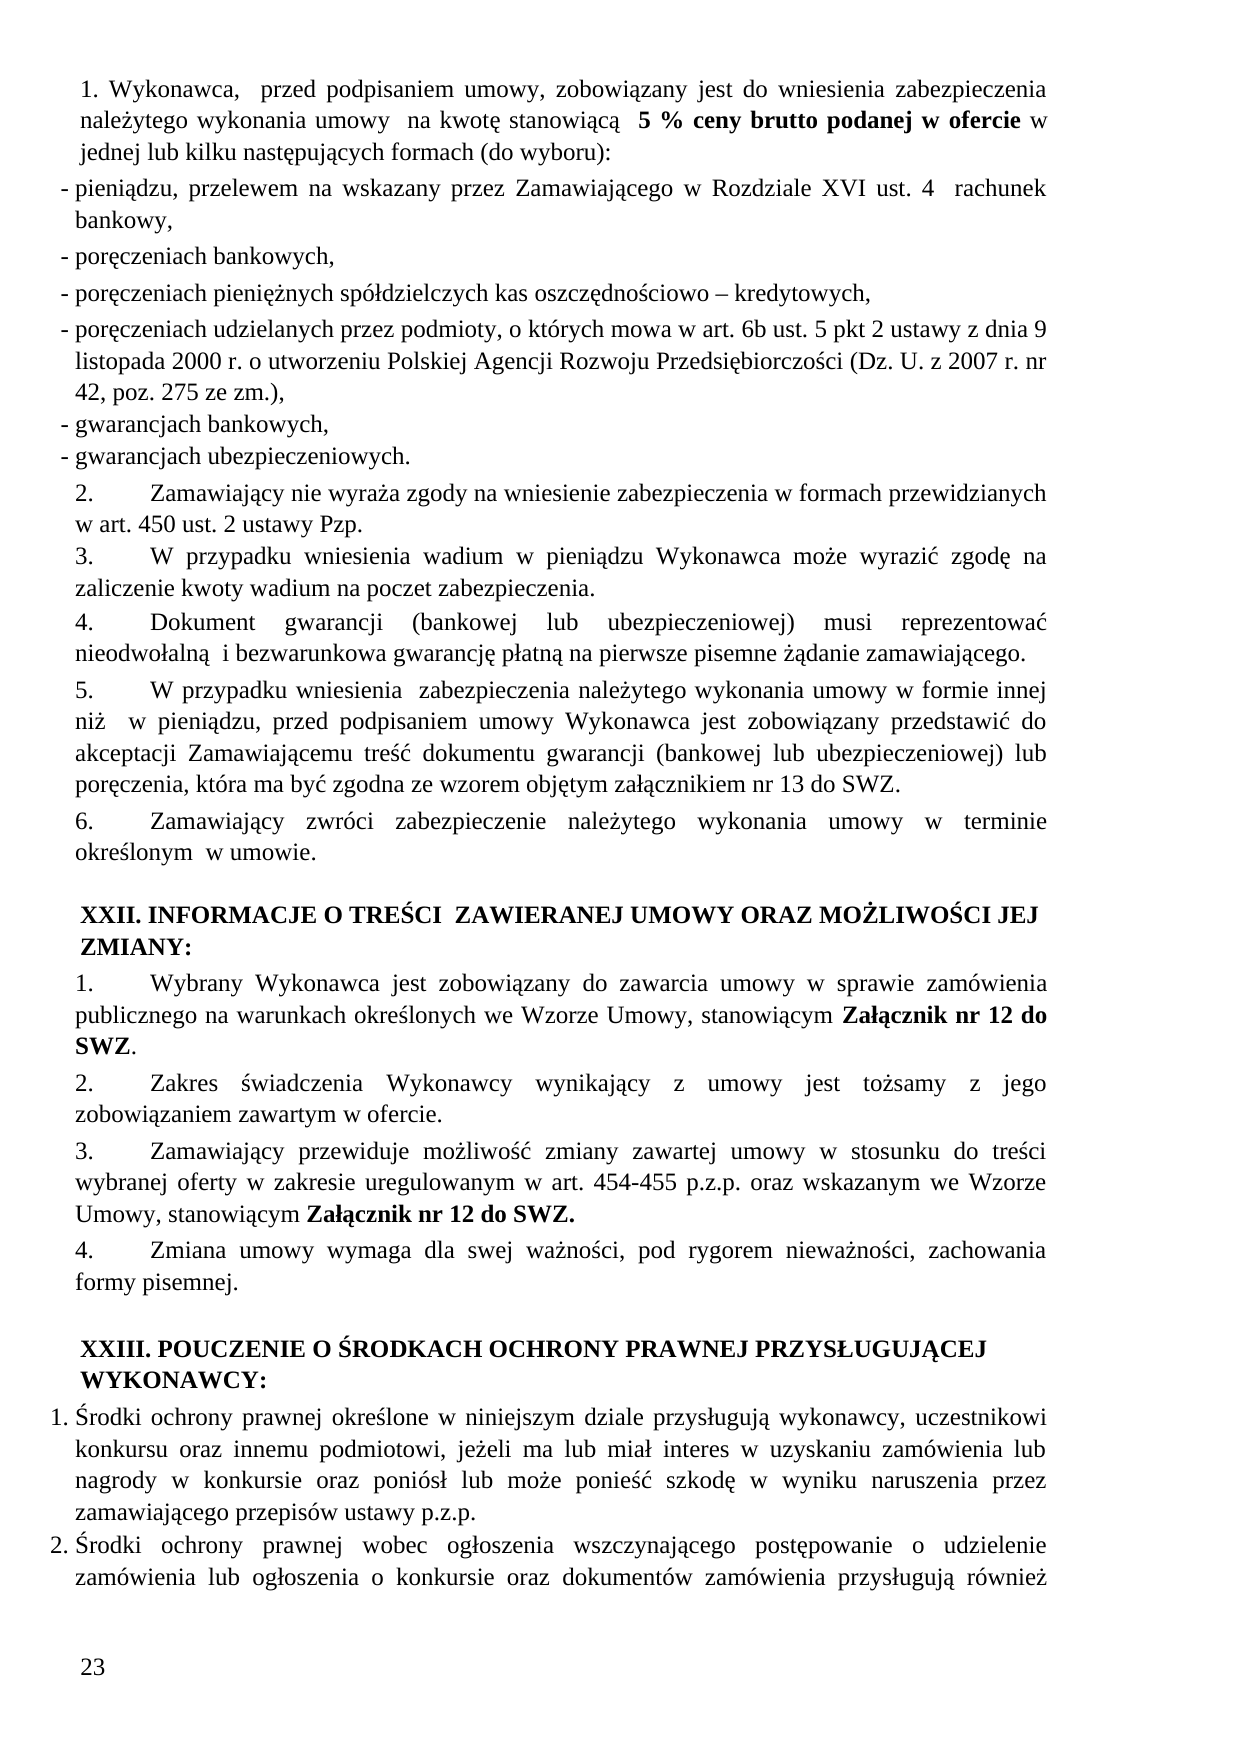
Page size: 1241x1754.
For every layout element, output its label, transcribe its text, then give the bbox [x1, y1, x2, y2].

list Środki ochrony prawnej określone w niniejszym dziale przysługują wykonawcy, uczestnikowi konkursu oraz innemu podmiotowi, jeżeli ma lub miał interes w uzyskaniu zamówienia lub nagrody w konkursie oraz poniósł lub może ponieść szkodę w wyniku naruszenia przez zamawiającego przepisów ustawy p.z.p. [50, 1402, 1048, 1526]
list W przypadku wniesienia zabezpieczenia należytego wykonania umowy w formie innej niż w pieniądzu, przed podpisaniem umowy Wykonawca jest zobowiązany przedstawić do akceptacji Zamawiającemu treść dokumentu gwarancji (bankowej lub ubezpieczeniowej) lub poręczenia, która ma być zgodna ze wzorem objętym załącznikiem nr 13 do SWZ. [75, 675, 1048, 798]
list poręczeniach udzielanych przez podmioty, o których mowa w art. 6b ust. 5 pkt 2 ustawy z dnia 9 listopada 2000 r. o utworzeniu Polskiej Agencji Rozwoju Przedsiębiorczości (Dz. U. z 2007 r. nr 42, poz. 275 ze zm.), [60, 314, 1048, 406]
list pieniądzu, przelewem na wskazany przez Zamawiającego w Rozdziale XVI ust. 4 rachunek bankowy, [60, 173, 1048, 234]
text 1. Wykonawca, przed podpisaniem umowy, zobowiązany jest do wniesienia zabezpieczenia należytego wykonania umowy na kwotę stanowiącą 5 % ceny brutto podanej w ofercie w jednej lub kilku następujących formach (do wyboru): [80, 74, 1048, 166]
list poręczeniach bankowych, [60, 241, 1048, 270]
list Zamawiający zwróci zabezpieczenie należytego wykonania umowy w terminie określonym w umowie. [75, 806, 1048, 866]
list gwarancjach ubezpieczeniowych. [60, 441, 1048, 470]
list Zmiana umowy wymaga dla swej ważności, pod rygorem nieważności, zachowania formy pisemnej. [75, 1235, 1048, 1296]
list Zakres świadczenia Wykonawcy wynikający z umowy jest tożsamy z jego zobowiązaniem zawartym w ofercie. [75, 1068, 1048, 1128]
list W przypadku wniesienia wadium w pieniądzu Wykonawca może wyrazić zgodę na zaliczenie kwoty wadium na poczet zabezpieczenia. [75, 541, 1048, 602]
list Zamawiający nie wyraża zgody na wniesienie zabezpieczenia w formach przewidzianych w art. 450 ust. 2 ustawy Pzp. [75, 478, 1048, 538]
list Wybrany Wykonawca jest zobowiązany do zawarcia umowy w sprawie zamówienia publicznego na warunkach określonych we Wzorze Umowy, stanowiącym Załącznik nr 12 do SWZ. [75, 968, 1048, 1060]
list Dokument gwarancji (bankowej lub ubezpieczeniowej) musi reprezentować nieodwołalną i bezwarunkowa gwarancję płatną na pierwsze pisemne żądanie zamawiającego. [75, 607, 1048, 667]
list Zamawiający przewiduje możliwość zmiany zawartej umowy w stosunku do treści wybranej oferty w zakresie uregulowanym w art. 454-455 p.z.p. oraz wskazanym we Wzorze Umowy, stanowiącym Załącznik nr 12 do SWZ. [75, 1136, 1048, 1228]
text XXII. INFORMACJE O TREŚCI ZAWIERANEJ UMOWY ORAZ MOŻLIWOŚCI JEJ ZMIANY: [80, 900, 1069, 960]
list Środki ochrony prawnej wobec ogłoszenia wszczynającego postępowanie o udzielenie zamówienia lub ogłoszenia o konkursie oraz dokumentów zamówienia przysługują również [50, 1530, 1048, 1591]
list poręczeniach pieniężnych spółdzielczych kas oszczędnościowo – kredytowych, [60, 278, 1048, 307]
list gwarancjach bankowych, [60, 409, 1048, 438]
text XXIII. POUCZENIE O ŚRODKACH OCHRONY PRAWNEJ PRZYSŁUGUJĄCEJ WYKONAWCY: [80, 1334, 1069, 1394]
